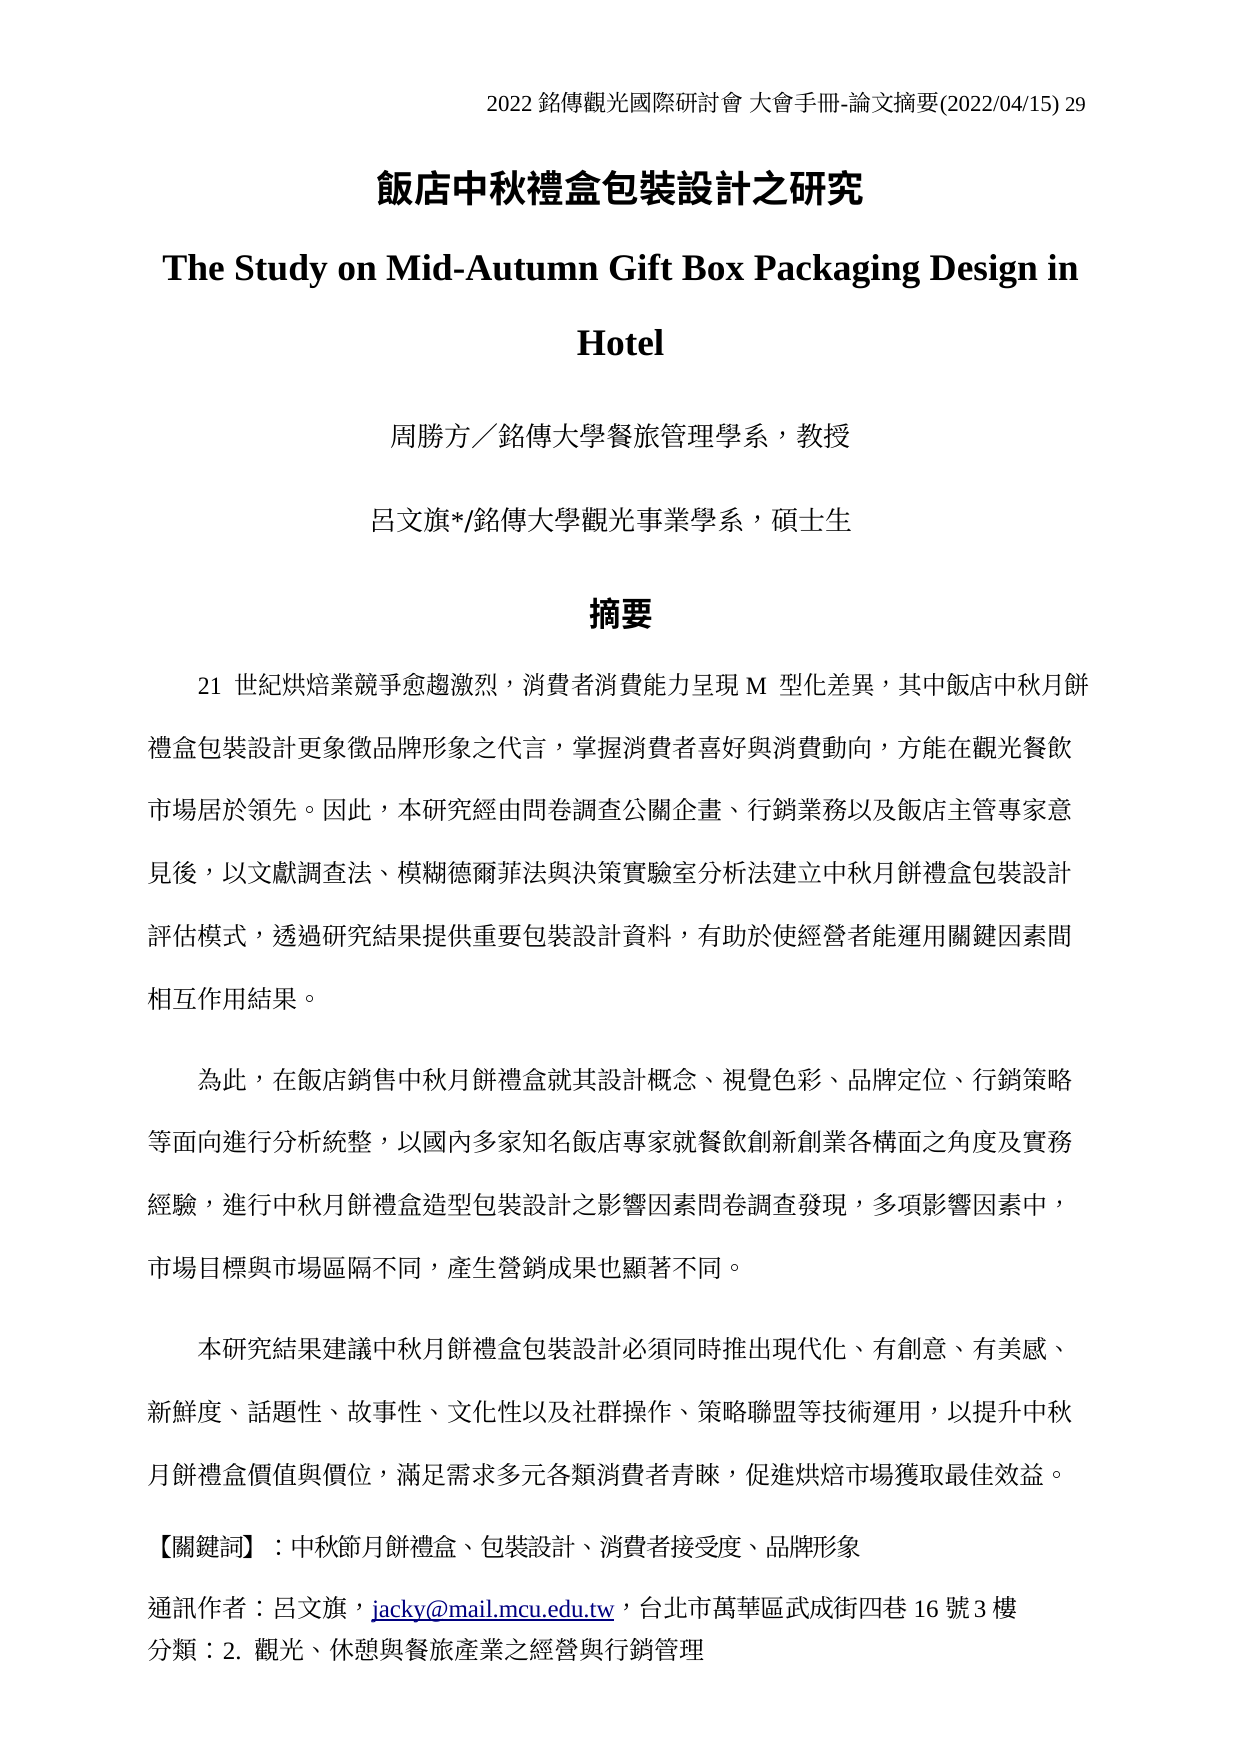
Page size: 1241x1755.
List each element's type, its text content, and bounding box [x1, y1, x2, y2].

text 【關鍵詞】：中秋節月餅禮盒、包裝設計、消費者接受度、品牌形象 [148, 1527, 1130, 1563]
text 21 世紀烘焙業競爭愈趨激烈，消費者消費能力呈現 M 型化差異，其中飯店中秋月餅禮盒包裝設計更象徵品牌形象之代言，掌握消費者喜好與消費動向，方能在觀光餐飲市場居於領先。因此，本研究經由問卷調查公關企畫、行銷業務以及飯店主管專家意見後，以文獻調查法、模糊德爾菲法與決策實驗室分析法建立中秋月餅禮盒包裝設計評估模式，透過研究結果提供重要包裝設計資料，有助於使經營者能運用關鍵因素間相互作用結果。 [148, 665, 1089, 1015]
text 飯店中秋禮盒包裝設計之研究 [149, 155, 1091, 214]
text 為此，在飯店銷售中秋月餅禮盒就其設計概念、視覺色彩、品牌定位、行銷策略等面向進行分析統整，以國內多家知名飯店專家就餐飲創新創業各構面之角度及實務經驗，進行中秋月餅禮盒造型包裝設計之影響因素問卷調查發現，多項影響因素中， 市場目標與市場區隔不同，產生營銷成果也顯著不同。 [148, 1060, 1073, 1285]
text 摘要 [150, 587, 1091, 636]
text The Study on Mid-Autumn Gift Box Packaging Design in Hotel [149, 246, 1091, 363]
text 周勝方∕銘傳大學餐旅管理學系，教授呂文旗*∕銘傳大學觀光事業學系，碩士生 [369, 416, 871, 538]
text 通訊作者：呂文旗，jacky@mail.mcu.edu.tw，台北市萬華區武成街四巷 16 號 3 樓分類：2. 觀光、休憩與餐旅產業之經營與行銷管理 [148, 1589, 1031, 1666]
text 本研究結果建議中秋月餅禮盒包裝設計必須同時推出現代化、有創意、有美感、新鮮度、話題性、故事性、文化性以及社群操作、策略聯盟等技術運用，以提升中秋月餅禮盒價值與價位，滿足需求多元各類消費者青睞，促進烘焙市場獲取最佳效益。 [148, 1330, 1073, 1491]
